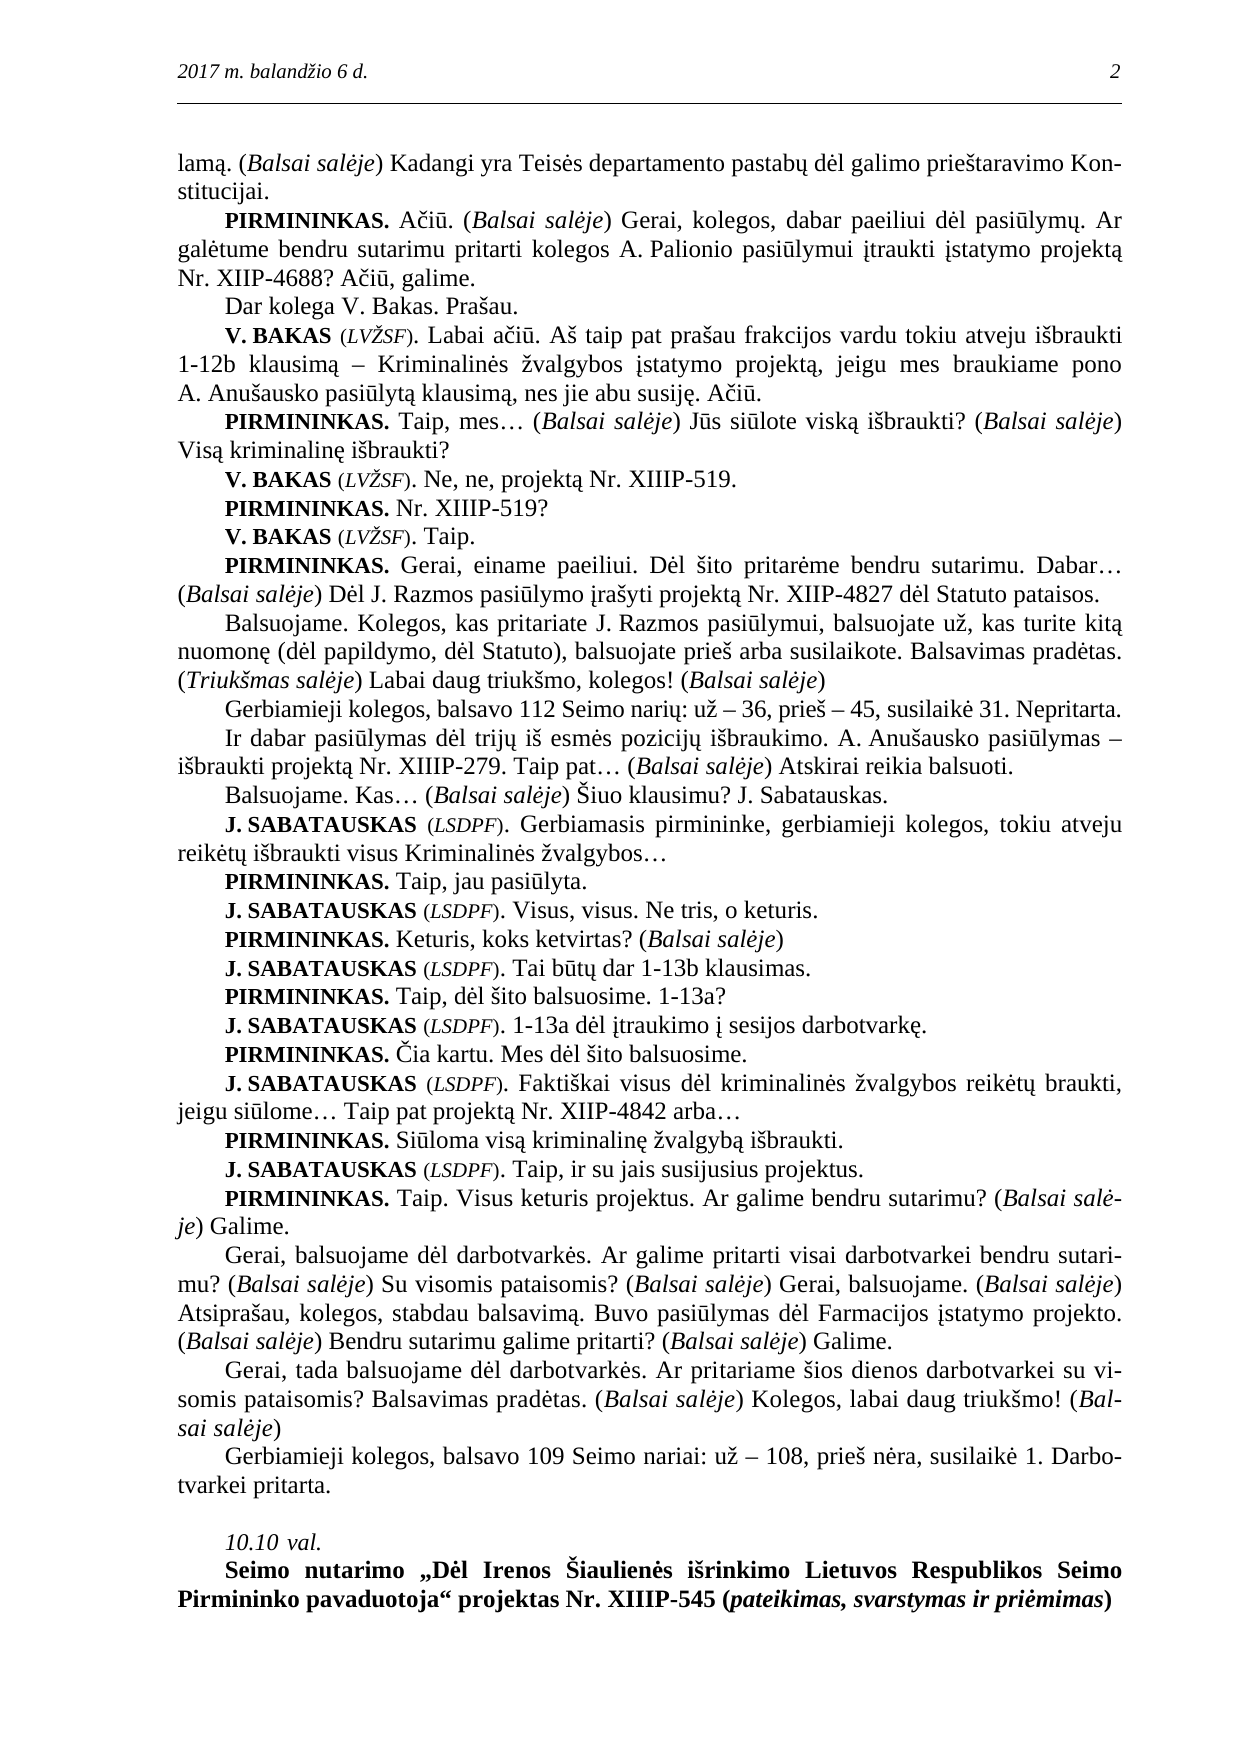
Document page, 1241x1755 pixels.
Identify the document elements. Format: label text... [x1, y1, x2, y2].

text J. SABATAUSKAS (LSDPF). Tai bū­tų dar 1-13b klau­si­mas. [177, 953, 1122, 981]
text J. SABATAUSKAS (LSDPF). Fak­tiš­kai vi­sus dėl kri­mi­na­li­nės žval­gy­bos rei­kė­tų brauk­ti, jei­gu siū­lo­me… Taip pat pro­jek­tą Nr. XIIP-4842 ar­ba… [177, 1068, 1122, 1125]
text PIRMININKAS. Taip, jau pa­siū­ly­ta. [177, 866, 1122, 895]
text V. BAKAS (LVŽSF). Taip. [177, 521, 1122, 550]
text Ger­bia­mie­ji ko­le­gos, bal­sa­vo 112 Sei­mo na­rių: už – 36, prieš – 45, su­si­lai­kė 31. Ne­pri­tar­ta. [177, 694, 1122, 723]
text Dar ko­le­ga V. Ba­kas. Pra­šau. [177, 291, 1122, 320]
text PIRMININKAS. Siū­lo­ma vi­są kri­mi­na­li­nę žval­gy­bą iš­brauk­ti. [177, 1125, 1122, 1154]
text PIRMININKAS. Taip. Vi­sus ke­tu­ris pro­jek­tus. Ar ga­li­me ben­dru su­ta­ri­mu? (Bal­sai sa­lė­je) Ga­li­me. [177, 1183, 1122, 1240]
text PIRMININKAS. Taip, mes… (Bal­sai sa­lė­je) Jūs siū­lo­te vis­ką iš­brauk­ti? (Bal­sai sa­lė­je) Vi­są kri­mi­na­li­nę iš­brauk­ti? [177, 406, 1122, 464]
text PIRMININKAS. Taip, dėl ši­to bal­suo­si­me. 1-13a? [177, 981, 1122, 1010]
text J. SABATAUSKAS (LSDPF). Taip, ir su jais su­si­ju­sius pro­jek­tus. [177, 1154, 1122, 1183]
text PIRMININKAS. Ačiū. (Bal­sai sa­lė­je) Ge­rai, ko­le­gos, da­bar pa­ei­liui dėl pa­siū­ly­mų. Ar ga­lė­tu­me ben­dru su­ta­ri­mu pri­tar­ti ko­le­gos A. Pa­lio­nio pa­siū­ly­mui įtrauk­ti įsta­ty­mo pro­jek­tą Nr. XIIP-4688? Ačiū, ga­li­me. [177, 205, 1122, 291]
text Ge­rai, ta­da bal­suo­ja­me dėl dar­bo­tvarkės. Ar pri­ta­ria­me šios die­nos dar­bo­tvarkei su vi­somis pa­tai­so­mis? Bal­sa­vi­mas pra­dė­tas. (Bal­sai sa­lė­je) Ko­le­gos, la­bai daug triukš­mo! (Bal­sai sa­lė­je) [177, 1355, 1122, 1441]
text V. BAKAS (LVŽSF). La­bai ačiū. Aš taip pat pra­šau frak­ci­jos var­du to­kiu at­ve­ju iš­brauk­ti 1-12b klau­si­mą – Kri­mi­na­li­nės žval­gy­bos įsta­ty­mo pro­jek­tą, jei­gu mes brau­kia­me po­no A. Anu­šaus­ko pa­siū­ly­tą klau­si­mą, nes jie abu su­si­ję. Ačiū. [177, 320, 1122, 406]
text J. SABATAUSKAS (LSDPF). 1-13a dėl įtrau­ki­mo į se­si­jos dar­bo­tvarkę. [177, 1010, 1122, 1039]
text PIRMININKAS. Ke­tu­ris, koks ket­vir­tas? (Bal­sai sa­lė­je) [177, 924, 1122, 953]
text Bal­suo­ja­me. Ko­le­gos, kas pri­ta­ria­te J. Raz­mos pa­siū­ly­mui, bal­suo­ja­te už, kas tu­ri­te ki­tą nuo­mo­nę (dėl pa­pil­dy­mo, dėl Sta­tu­to), bal­suo­ja­te prieš ar­ba su­si­lai­ko­te. Bal­sa­vi­mas pra­dė­tas. (Triukš­mas sa­lė­je) La­bai daug triukš­mo, ko­le­gos! (Bal­sai sa­lė­je) [177, 608, 1122, 694]
text PIRMININKAS. Ge­rai, ei­na­me pa­ei­liui. Dėl ši­to pri­ta­rė­me ben­dru su­ta­ri­mu. Da­bar… (Bal­sai sa­lė­je) Dėl J. Raz­mos pa­siū­ly­mo įra­šy­ti pro­jek­tą Nr. XIIP-4827 dėl Sta­tu­to pa­tai­sos. [177, 550, 1122, 608]
text Ger­bia­mie­ji ko­le­gos, bal­sa­vo 109 Sei­mo na­riai: už – 108, prieš nė­ra, su­si­lai­kė 1. Dar­bo­tvarkei pri­tar­ta. [177, 1441, 1122, 1499]
text Ge­rai, bal­suo­ja­me dėl dar­bo­tvarkės. Ar ga­li­me pri­tar­ti vi­sai dar­bo­tvarkei ben­dru su­ta­ri­mu? (Bal­sai sa­lė­je) Su vi­so­mis pa­tai­so­mis? (Bal­sai sa­lė­je) Ge­rai, bal­suo­ja­me. (Bal­sai sa­lė­je) At­si­pra­šau, ko­le­gos, stab­dau bal­sa­vi­mą. Bu­vo pa­siū­ly­mas dėl Far­ma­ci­jos įsta­ty­mo pro­jek­to. (Bal­sai sa­lė­je) Ben­dru su­ta­ri­mu ga­li­me pri­tar­ti? (Bal­sai sa­lė­je) Ga­li­me. [177, 1240, 1122, 1355]
text 10.10 val. [224, 1528, 1122, 1555]
text Sei­mo nu­ta­ri­mo „Dėl Ire­nos Šiau­lie­nės iš­rin­ki­mo Lie­tu­vos Res­pub­li­kos Sei­mo Pirmi­nin­ko pa­va­duo­to­ja“ pro­jek­tas Nr. XIIIP-545 (pa­tei­ki­mas, svars­ty­mas ir pri­ėmi­mas) [177, 1555, 1122, 1613]
text V. BAKAS (LVŽSF). Ne, ne, pro­jek­tą Nr. XIIIP-519. [177, 464, 1122, 493]
text Ir da­bar pa­siū­ly­mas dėl tri­jų iš es­mės po­zi­ci­jų iš­brau­ki­mo. A. Anu­šaus­ko pa­siū­ly­mas – iš­brauk­ti pro­jek­tą Nr. XIIIP-279. Taip pat… (Bal­sai sa­lė­je) At­ski­rai rei­kia bal­suo­ti. [177, 723, 1122, 780]
text J. SABATAUSKAS (LSDPF). Ger­bia­ma­sis pir­mi­nin­ke, ger­bia­mie­ji ko­le­gos, to­kiu at­ve­ju rei­kė­tų iš­brauk­ti vi­sus Kri­mi­na­li­nės žval­gy­bos… [177, 809, 1122, 866]
text lamą. (Bal­sai sa­lė­je) Ka­dan­gi yra Tei­sės de­par­ta­men­to pa­sta­bų dėl ga­li­mo prieš­ta­ra­vi­mo Kon­sti­tu­ci­jai. [177, 148, 1122, 205]
text PIRMININKAS. Nr. XIIIP-519? [177, 493, 1122, 521]
text J. SABATAUSKAS (LSDPF). Vi­sus, vi­sus. Ne tris, o ke­tu­ris. [177, 895, 1122, 924]
text PIRMININKAS. Čia kar­tu. Mes dėl ši­to bal­suo­si­me. [177, 1039, 1122, 1068]
text Bal­suo­ja­me. Kas… (Bal­sai sa­lė­je) Šiuo klau­si­mu? J. Sa­ba­taus­kas. [177, 780, 1122, 809]
